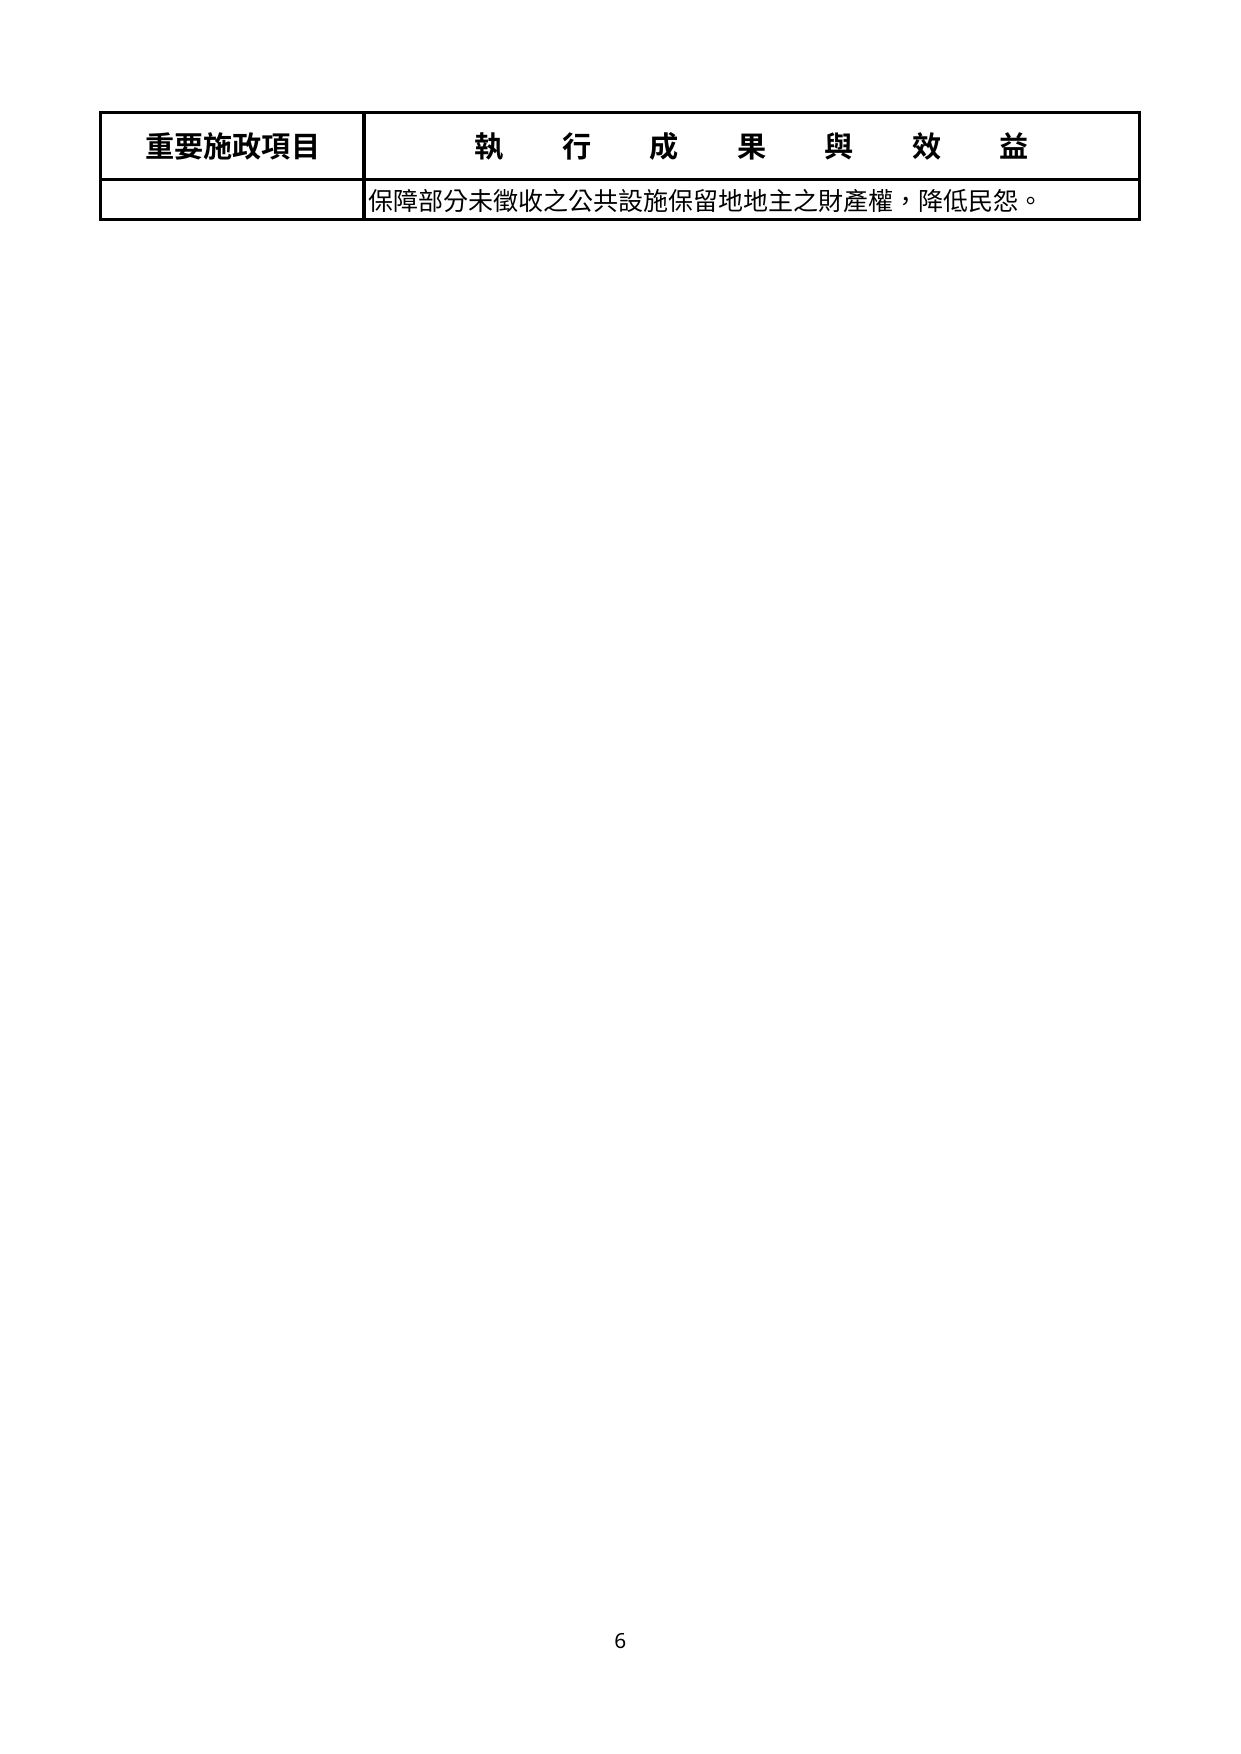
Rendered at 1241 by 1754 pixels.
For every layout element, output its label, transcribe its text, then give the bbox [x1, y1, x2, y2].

table_header 執 行 成 果 與 效 益 [366, 114, 1138, 178]
table_cell 保障部分未徵收之公共設施保留地地主之財產權，降低民怨。 [366, 181, 1138, 218]
table_header 重要施政項目 [102, 114, 362, 178]
